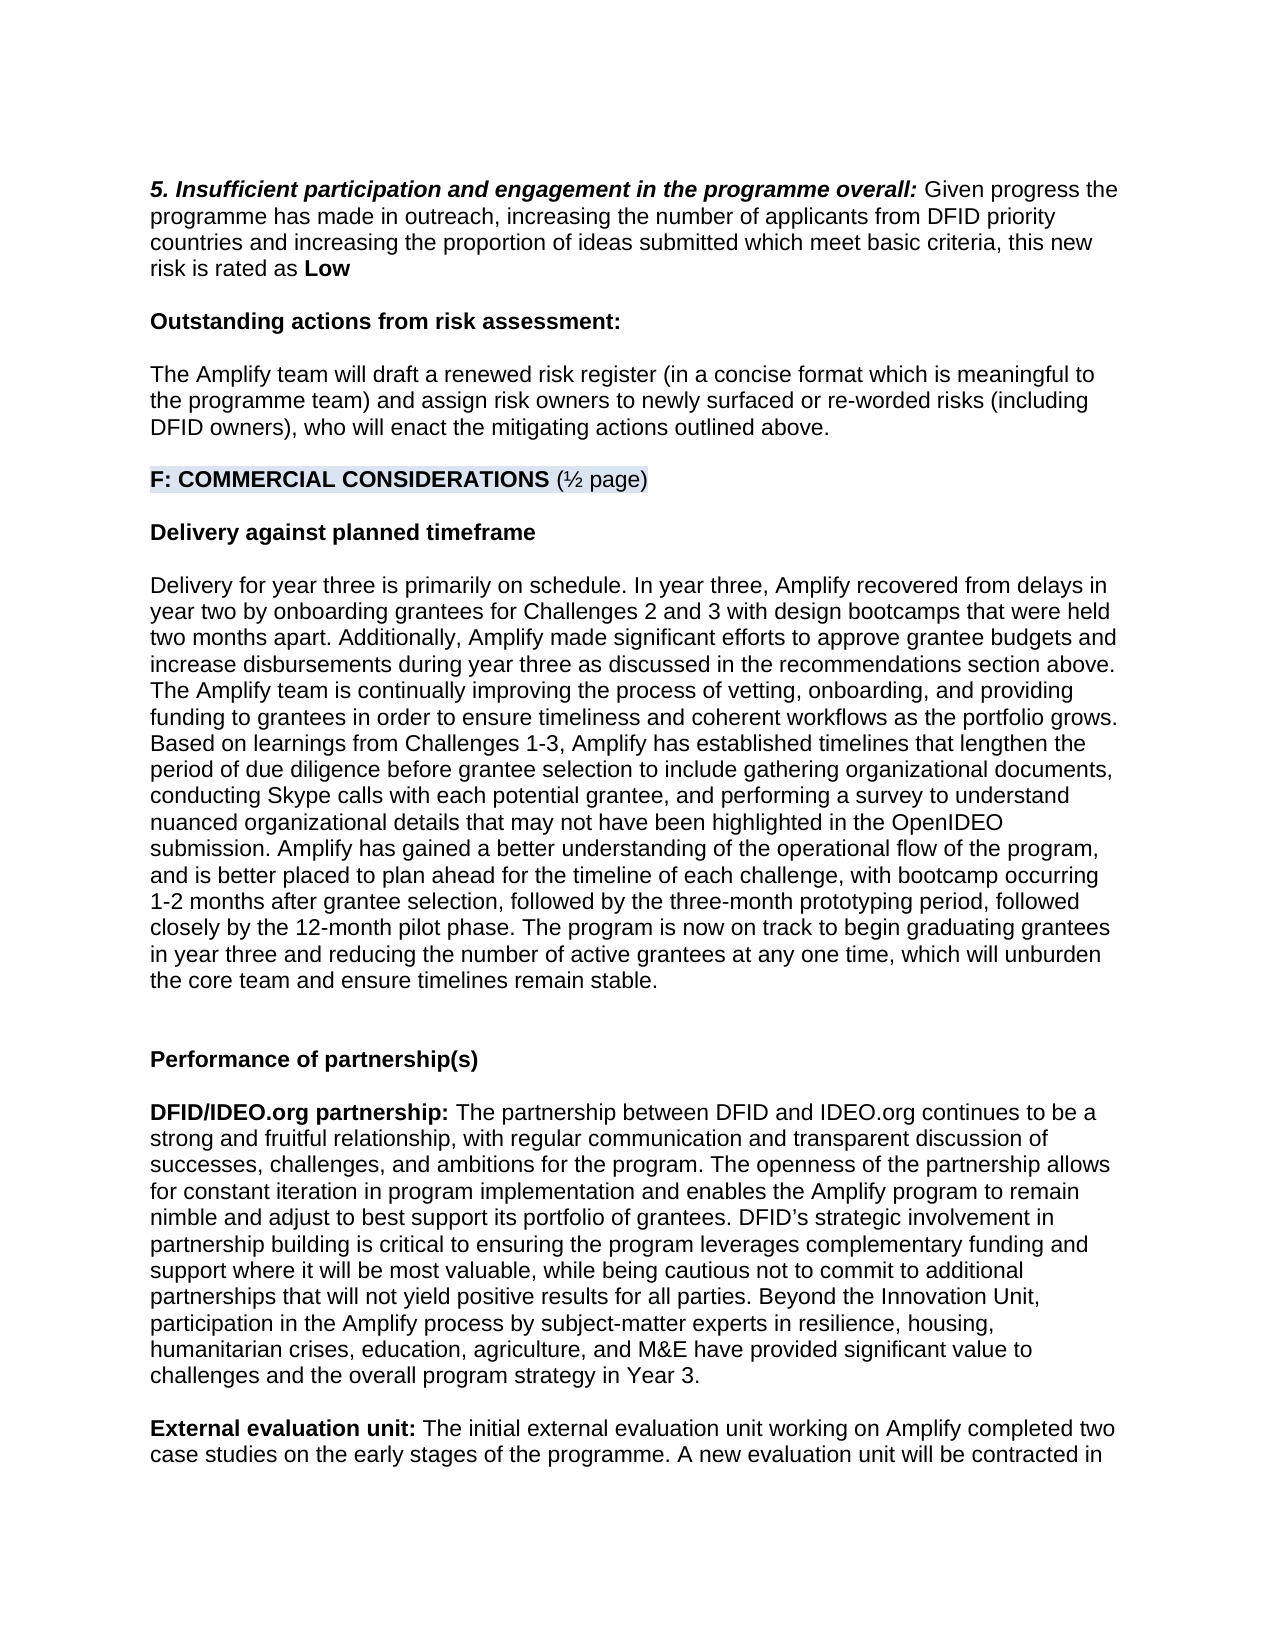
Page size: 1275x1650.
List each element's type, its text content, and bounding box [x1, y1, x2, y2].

text DFID/IDEO.org partnership: The partnership between DFID and IDEO.org continues to be a strong and fruitful relationship, with regular communication and transparent discussion of successes, challenges, and ambitions for the program. The openness of the partnership allows for constant iteration in program implementation and enables the Amplify program to remain nimble and adjust to best support its portfolio of grantees. DFID’s strategic involvement in partnership building is critical to ensuring the program leverages complementary funding and support where it will be most valuable, while being cautious not to commit to additional partnerships that will not yield positive results for all parties. Beyond the Innovation Unit, participation in the Amplify process by subject-matter experts in resilience, housing, humanitarian crises, education, agriculture, and M&E have provided significant value to challenges and the overall program strategy in Year 3. [150, 1099, 1125, 1389]
text Outstanding actions from risk assessment: [150, 308, 1125, 334]
text 5. Insufficient participation and engagement in the programme overall: Given progress the programme has made in outreach, increasing the number of applicants from DFID priority countries and increasing the proportion of ideas submitted which meet basic criteria, this new risk is rated as Low [150, 176, 1125, 282]
text Delivery against planned timeframe [150, 519, 1125, 545]
text The Amplify team will draft a renewed risk register (in a concise format which is meaningful to the programme team) and assign risk owners to newly surfaced or re-worded risks (including DFID owners), who will enact the mitigating actions outlined above. [150, 361, 1125, 440]
text External evaluation unit: The initial external evaluation unit working on Amplify completed two case studies on the early stages of the programme. A new evaluation unit will be contracted in [150, 1415, 1125, 1468]
text Delivery for year three is primarily on schedule. In year three, Amplify recovered from delays in year two by onboarding grantees for Challenges 2 and 3 with design bootcamps that were held two months apart. Additionally, Amplify made significant efforts to approve grantee budgets and increase disbursements during year three as discussed in the recommendations section above. The Amplify team is continually improving the process of vetting, onboarding, and providing funding to grantees in order to ensure timeliness and coherent workflows as the portfolio grows. Based on learnings from Challenges 1-3, Amplify has established timelines that lengthen the period of due diligence before grantee selection to include gathering organizational documents, conducting Skype calls with each potential grantee, and performing a survey to understand nuanced organizational details that may not have been highlighted in the OpenIDEO submission. Amplify has gained a better understanding of the operational flow of the program, and is better placed to plan ahead for the timeline of each challenge, with bootcamp occurring 1-2 months after grantee selection, followed by the three-month prototyping period, followed closely by the 12-month pilot phase. The program is now on track to begin graduating grantees in year three and reducing the number of active grantees at any one time, which will unburden the core team and ensure timelines remain stable. [150, 572, 1125, 993]
text F: COMMERCIAL CONSIDERATIONS (½ page) [150, 466, 1125, 493]
text Performance of partnership(s) [150, 1046, 1125, 1072]
